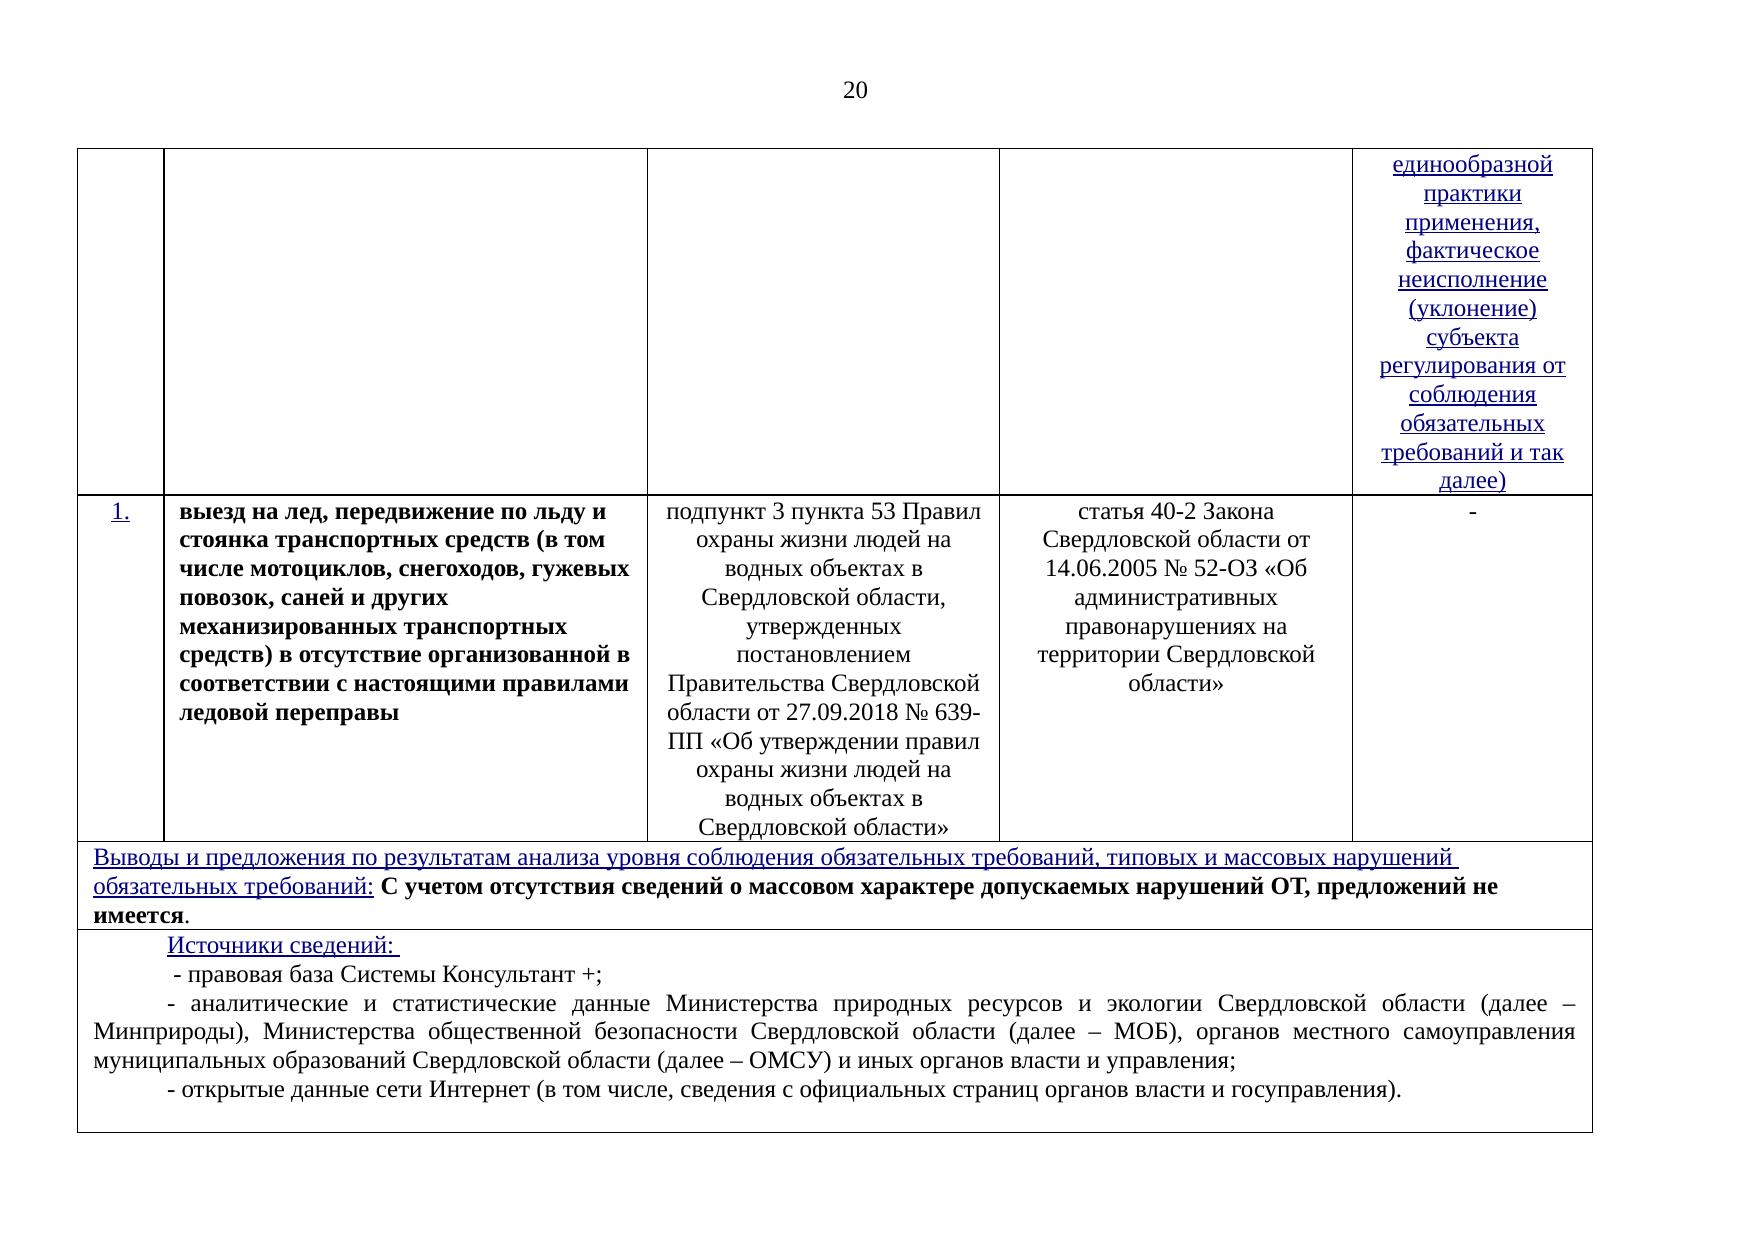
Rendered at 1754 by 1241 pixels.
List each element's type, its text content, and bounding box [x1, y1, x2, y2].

table_cell выезд на лед, передвижение по льду и стоянка транспортных средств (в том числе мотоциклов, снегоходов, гужевых повозок, саней и других механизированных транспортных средств) в отсутствие организованной в соответствии с настоящими правилами ледовой переправы [165, 496, 647, 841]
table_cell [1000, 149, 1352, 494]
table_cell 1. [78, 496, 163, 841]
table_cell [1593, 494, 1602, 841]
table_cell [1602, 841, 1754, 929]
table_cell - [1353, 496, 1592, 841]
table_cell [1602, 148, 1754, 494]
table_cell [1602, 929, 1754, 1131]
table_cell Выводы и предложения по результатам анализа уровня соблюдения обязательных требований, типовых и массовых нарушений обязательных требований: С учетом отсутствия сведений о массовом характере допускаемых нарушений ОТ, предложений не имеется. [78, 842, 1592, 929]
table_cell Источники сведений: - правовая база Системы Консультант +; - аналитические и статистические данные Министерства природных ресурсов и экологии Свердловской области (далее – Минприроды), Министерства общественной безопасности Свердловской области (далее – МОБ), органов местного самоуправления муниципальных образований Свердловской области (далее – ОМСУ) и иных органов власти и управления; - открытые данные сети Интернет (в том числе, сведения с официальных страниц органов власти и госуправления). [78, 930, 1592, 1131]
table_cell [165, 149, 647, 494]
table_cell [648, 149, 999, 494]
table_cell статья 40-2 Закона Свердловской области от 14.06.2005 № 52-ОЗ «Об административных правонарушениях на территории Свердловской области» [1000, 496, 1352, 841]
table_cell [78, 149, 163, 494]
table_cell [1602, 494, 1754, 841]
table_cell подпункт 3 пункта 53 Правил охраны жизни людей на водных объектах в Свердловской области, утвержденных постановлением Правительства Свердловской области от 27.09.2018 № 639-ПП «Об утверждении правил охраны жизни людей на водных объектах в Свердловской области» [648, 496, 999, 841]
table_cell [1593, 148, 1602, 494]
table_cell [1593, 929, 1602, 1131]
table_cell [1593, 841, 1602, 929]
table_cell единообразной практики применения, фактическое неисполнение (уклонение) субъекта регулирования от соблюдения обязательных требований и так далее) [1353, 149, 1592, 494]
